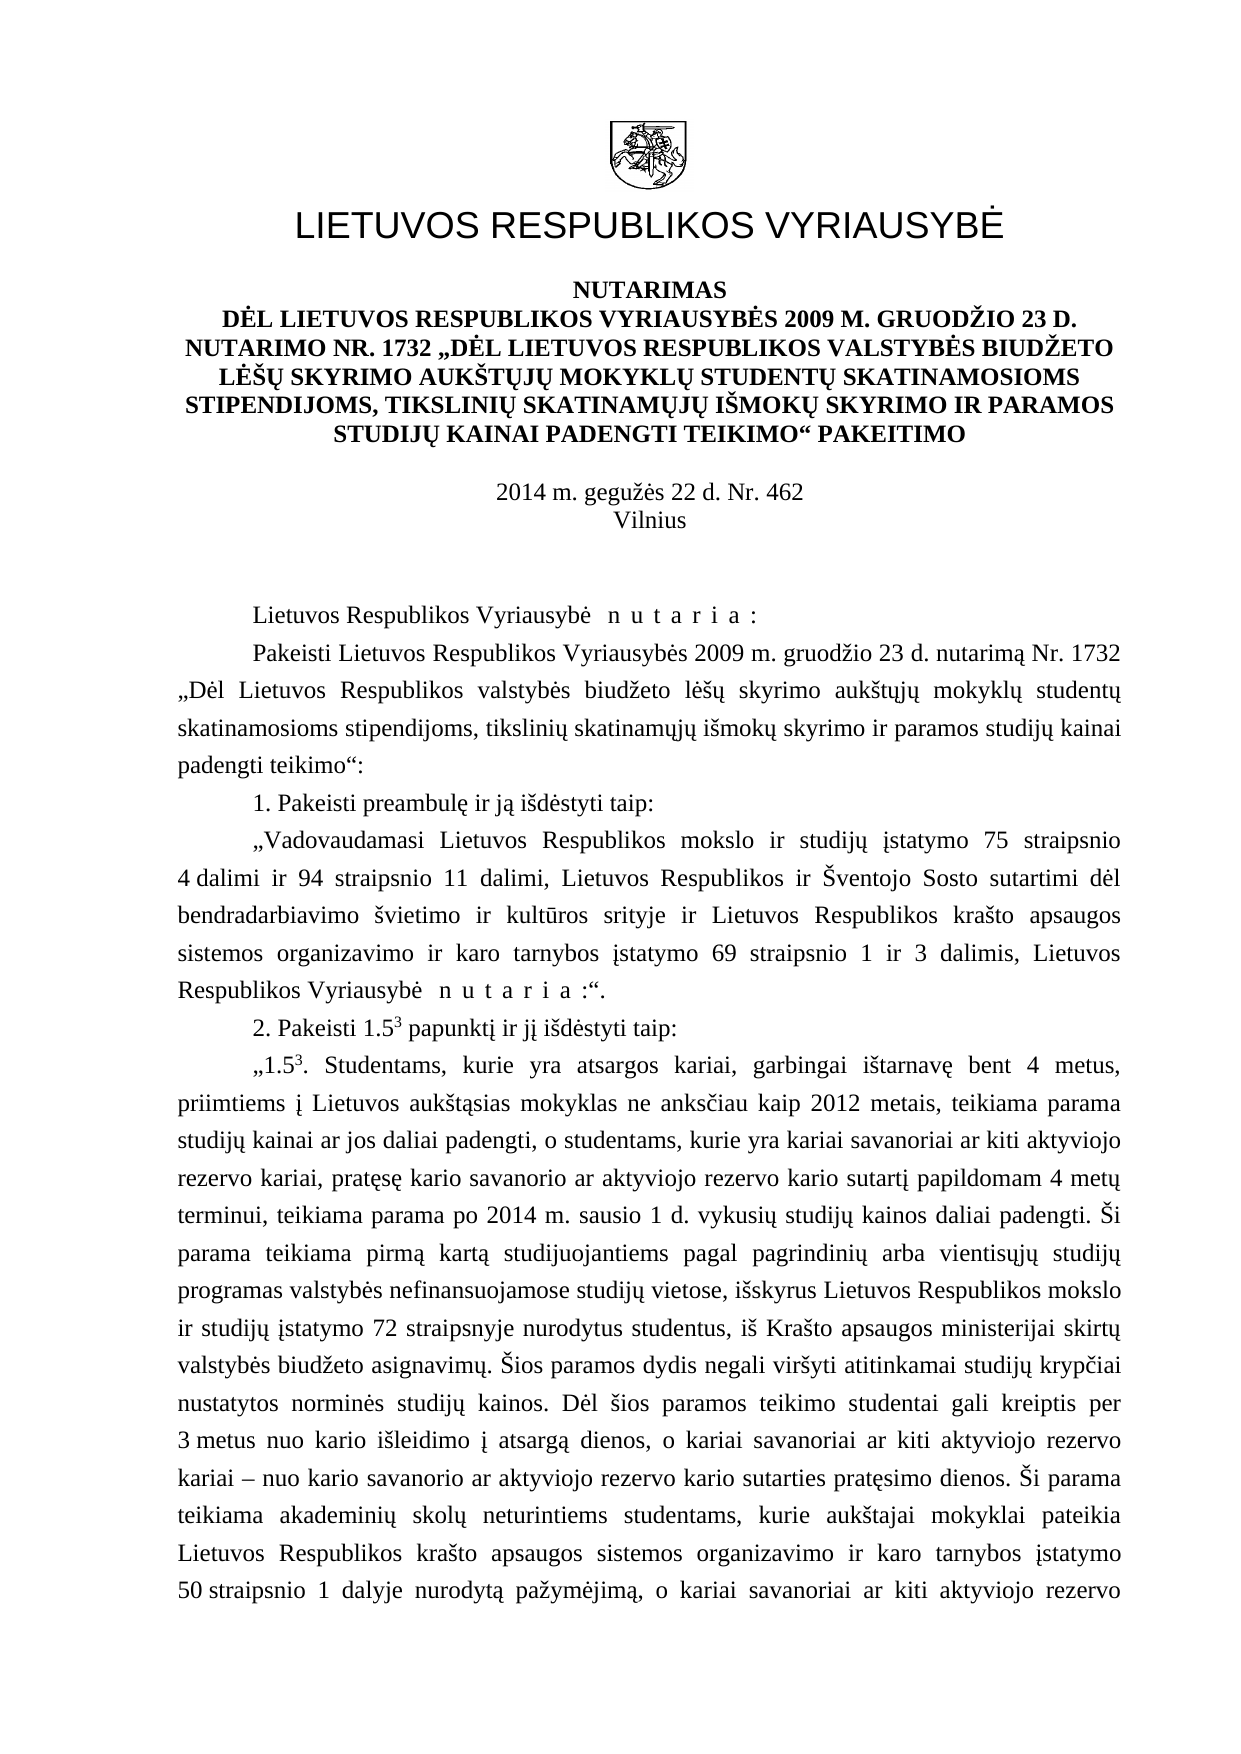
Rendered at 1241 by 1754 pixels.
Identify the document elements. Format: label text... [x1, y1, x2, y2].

text Lietuvos Respublikos Vyriausybė [177, 203, 1122, 247]
text 2. Pakeisti 1.53 papunktį ir jį išdėstyti taip: [177, 1004, 1122, 1042]
text „1.53. Studentams, kurie yra atsargos kariai, garbingai ištarnavę bent 4 metus, priimtiems į Lietuvos aukštąsias mokyklas ne anksčiau kaip 2012 metais, teikiama parama studijų kainai ar jos daliai padengti, o studentams, kurie yra kariai savanoriai ar kiti aktyviojo rezervo kariai, pratęsę kario savanorio ar aktyviojo rezervo kario sutartį papildomam 4 metų terminui, teikiama parama po 2014 m. sausio 1 d. vykusių studijų kainos daliai padengti. Ši parama teikiama pirmą kartą studijuojantiems pagal pagrindinių arba vientisųjų studijų programas valstybės nefinansuojamose studijų vietose, išskyrus Lietuvos Respublikos mokslo ir studijų įstatymo 72 straipsnyje nurodytus studentus, iš Krašto apsaugos ministerijai skirtų valstybės biudžeto asignavimų. Šios paramos dydis negali viršyti atitinkamai studijų krypčiai nustatytos norminės studijų kainos. Dėl šios paramos teikimo studentai gali kreiptis per 3 metus nuo kario išleidimo į atsargą dienos, o kariai savanoriai ar kiti aktyviojo rezervo kariai – nuo kario savanorio ar aktyviojo rezervo kario sutarties pratęsimo dienos. Ši parama teikiama akademinių skolų neturintiems studentams, kurie aukštajai mokyklai pateikia Lietuvos Respublikos krašto apsaugos sistemos organizavimo ir karo tarnybos įstatymo 50 straipsnio 1 dalyje nurodytą pažymėjimą, o kariai savanoriai ar kiti aktyviojo rezervo [177, 1042, 1122, 1604]
text Lietuvos Respublikos Vyriausybė nutaria: [177, 592, 1122, 629]
text „Vadovaudamasi Lietuvos Respublikos mokslo ir studijų įstatymo 75 straipsnio 4 dalimi ir 94 straipsnio 11 dalimi, Lietuvos Respublikos ir Šventojo Sosto sutartimi dėl bendradarbiavimo švietimo ir kultūros srityje ir Lietuvos Respublikos krašto apsaugos sistemos organizavimo ir karo tarnybos įstatymo 69 straipsnio 1 ir 3 dalimis, Lietuvos Respublikos Vyriausybė nutaria:“. [177, 817, 1122, 1004]
text 1. Pakeisti preambulę ir ją išdėstyti taip: [177, 779, 1122, 817]
text nutarimas [177, 275, 1122, 304]
text Pakeisti Lietuvos Respublikos Vyriausybės 2009 m. gruodžio 23 d. nutarimą Nr. 1732 „Dėl Lietuvos Respublikos valstybės biudžeto lėšų skyrimo aukštųjų mokyklų studentų skatinamosioms stipendijoms, tikslinių skatinamųjų išmokų skyrimo ir paramos studijų kainai padengti teikimo“: [177, 629, 1122, 779]
text 2014 m. gegužės 22 d. Nr. 462 Vilnius [177, 477, 1122, 534]
text Dėl lietuvos respublikos vyriausybės 2009 m. gruodžio 23 d. NUTARIMO Nr. 1732 „DĖL LIETUVOS RESPUBLIKOS VALSTYBĖS BIUDŽETO LĖŠŲ SKYRIMO AUKŠTŲJŲ MOKYKLŲ STUDENTŲ SKATINAMOSIOMS STIPENDIJOMS, TIKSLINIŲ SKATINAMŲJŲ IŠMOKŲ SKYRIMO IR PARAMOS STUDIJŲ KAINAI PADENGTI TEIKIMO“ PAKEITIMO [177, 304, 1122, 448]
